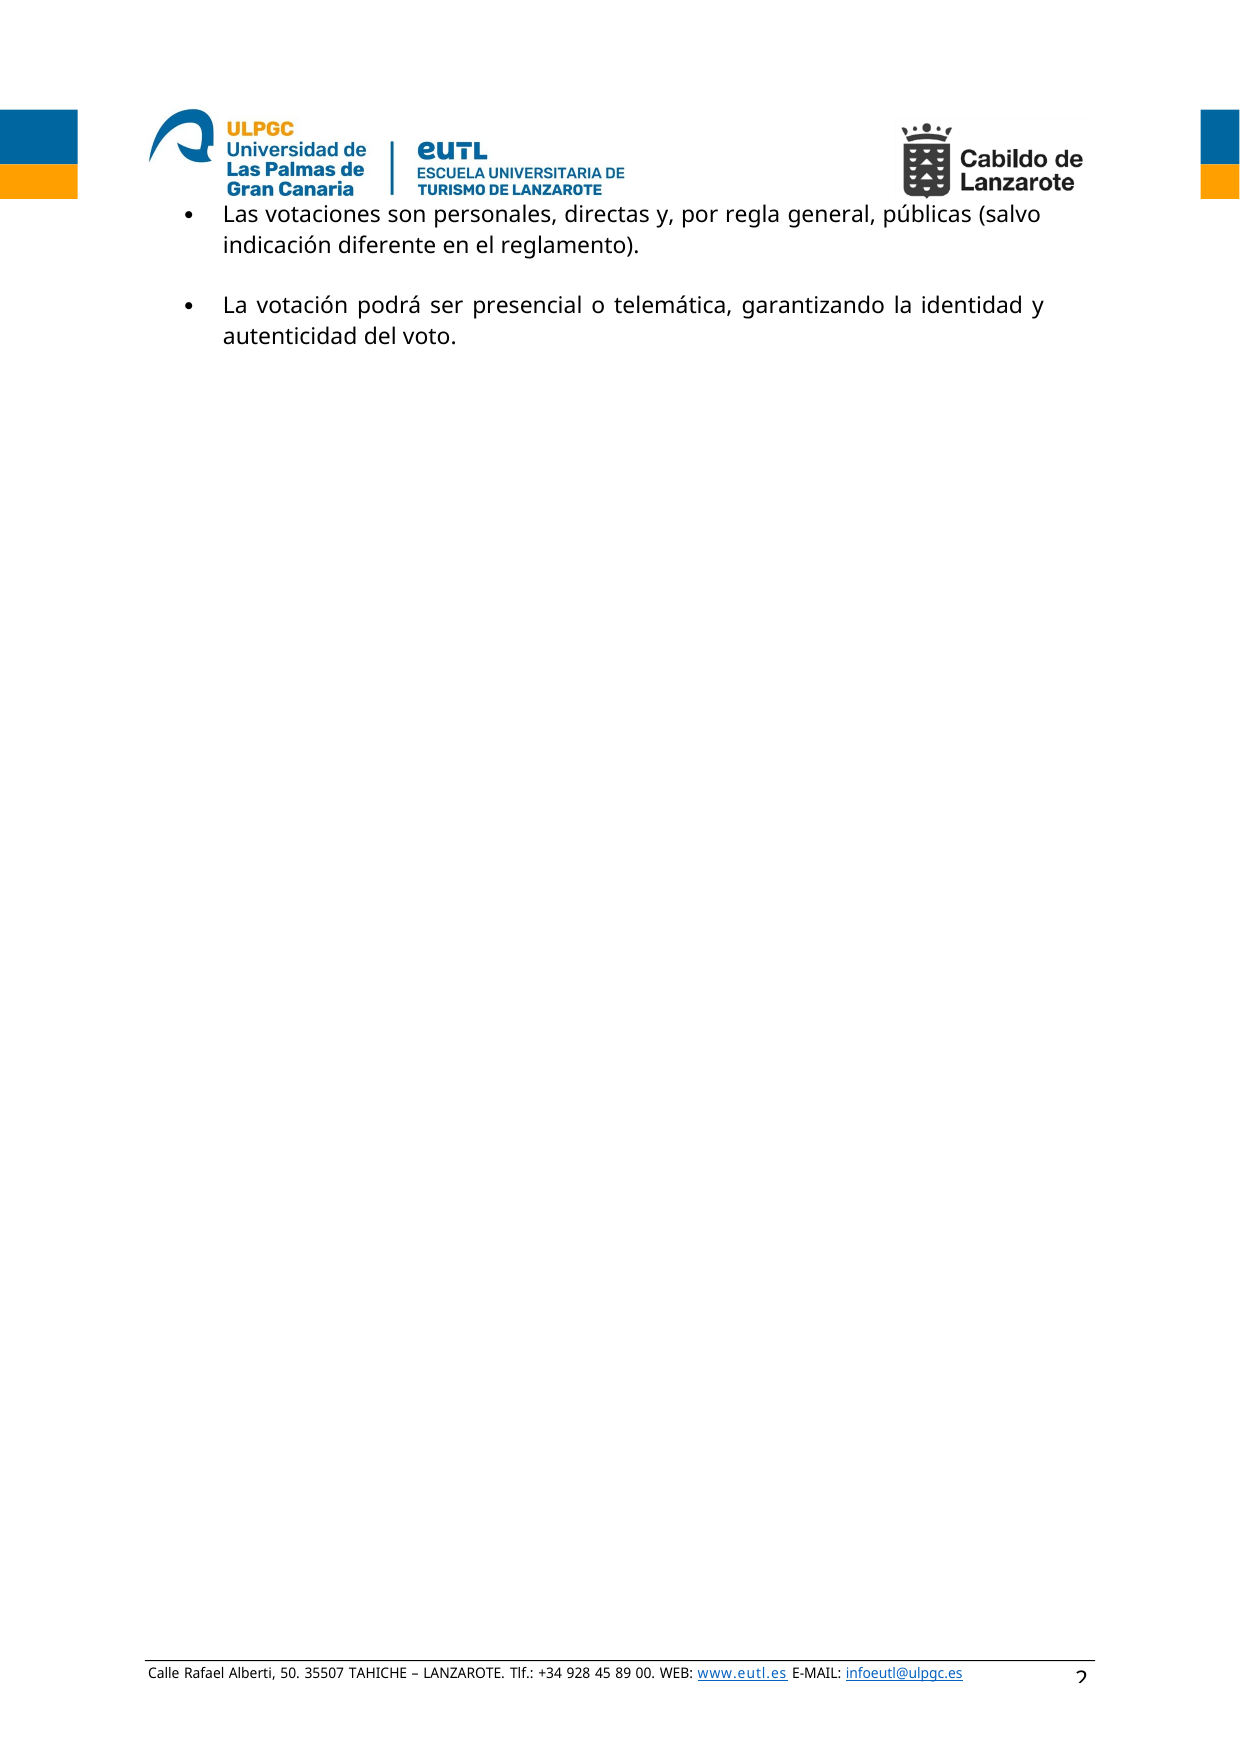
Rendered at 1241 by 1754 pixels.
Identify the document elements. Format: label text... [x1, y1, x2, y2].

list La votación podrá ser presencial o telemática, garantizando la identidad y autenticidad del voto. [185, 289, 1093, 352]
picture [147, 108, 626, 197]
picture [894, 117, 1091, 198]
list Las votaciones son personales, directas y, por regla general, públicas (salvo indicación diferente en el reglamento). [185, 198, 1093, 260]
